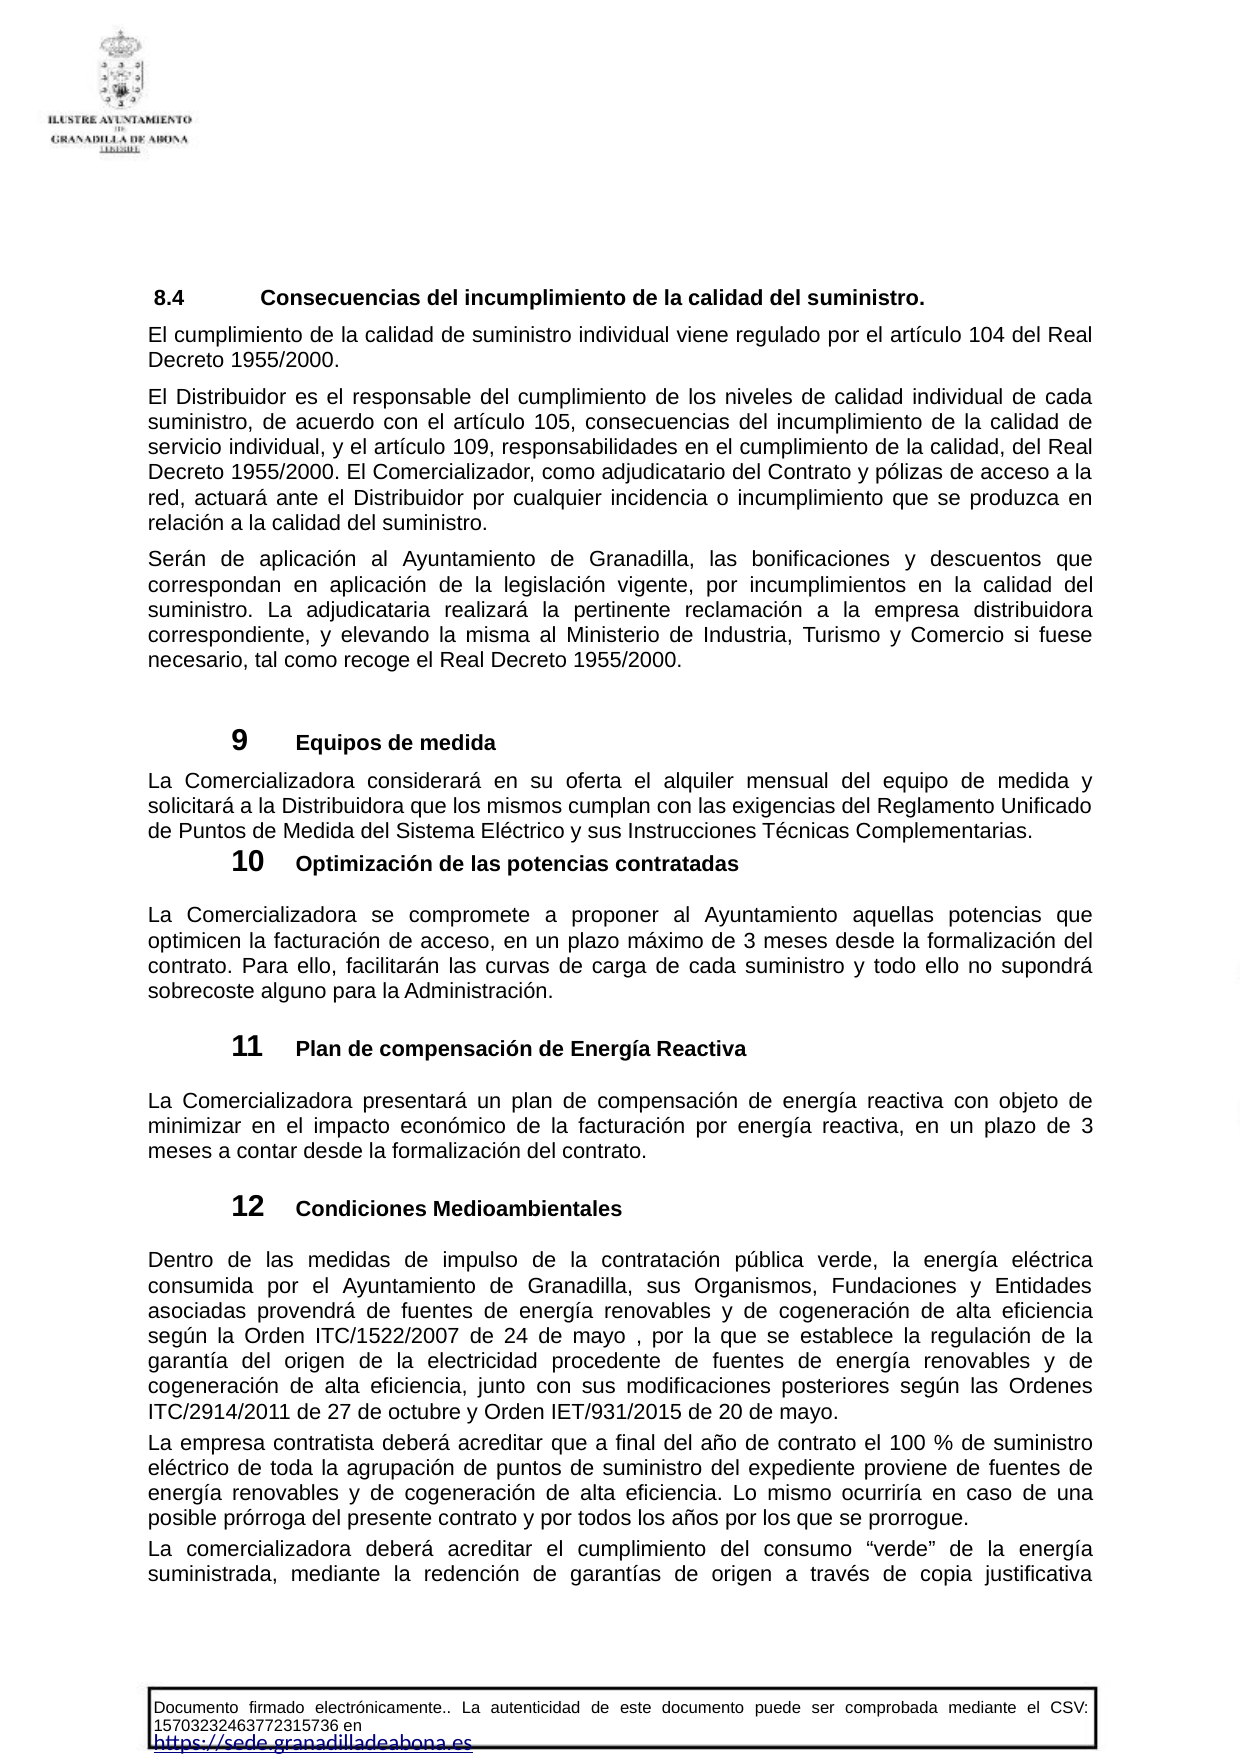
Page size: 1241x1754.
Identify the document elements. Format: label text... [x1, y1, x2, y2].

text Condiciones Medioambientales [295, 1197, 647, 1221]
text necesario, tal como recoge el Real Decreto 1955/2000. [148, 648, 1117, 672]
text Plan de compensación de Energía Reactiva [295, 1037, 771, 1061]
text eléctrico de toda la agrupación de puntos de suministro del expediente proviene de fuentes de [148, 1456, 1117, 1480]
text red, actuará ante el Distribuidor por cualquier incidencia o incumplimiento que se produzca en [148, 485, 1117, 510]
text Serán de aplicación al Ayuntamiento de Granadilla, las bonificaciones y descuentos que [148, 547, 1117, 572]
text sobrecoste alguno para la Administración. [148, 979, 1117, 1003]
text energía renovables y de cogeneración de alta eficiencia. Lo mismo ocurriría en caso de una [148, 1481, 1117, 1505]
text Decreto 1955/2000. [148, 348, 1117, 372]
text garantía del origen de la electricidad procedente de fuentes de energía renovables y de [148, 1349, 1117, 1374]
text suministro, de acuerdo con el artículo 105, consecuencias del incumplimiento de la calidad de [148, 410, 1117, 434]
text El cumplimiento de la calidad de suministro individual viene regulado por el artículo 104 del Real [148, 322, 1117, 347]
text Dentro de las medidas de impulso de la contratación pública verde, la energía eléctrica [148, 1248, 1117, 1273]
text La empresa contratista deberá acreditar que a final del año de contrato el 100 % de suministro [148, 1430, 1117, 1455]
text meses a contar desde la formalización del contrato. [148, 1139, 1117, 1163]
text Equipos de medida [295, 731, 521, 755]
text correspondan en aplicación de la legislación vigente, por incumplimientos en la calidad del [148, 572, 1117, 597]
text cogeneración de alta eficiencia, junto con sus modificaciones posteriores según las Ordenes [148, 1374, 1117, 1399]
text minimizar en el impacto económico de la facturación por energía reactiva, en un plazo de 3 [148, 1114, 1117, 1138]
text Decreto 1955/2000. El Comercializador, como adjudicatario del Contrato y pólizas de acceso a la [148, 460, 1117, 484]
text contrato. Para ello, facilitarán las curvas de carga de cada suministro y todo ello no supondrá [148, 954, 1117, 978]
text Documento firmado electrónicamente.. La autenticidad de este documento puede ser comprobada mediante el CSV: [153, 1699, 1113, 1718]
text La Comercializadora considerará en su oferta el alquiler mensual del equipo de medida y [148, 768, 1117, 793]
text La Comercializadora presentará un plan de compensación de energía reactiva con objeto de [148, 1088, 1117, 1113]
text ITC/2914/2011 de 27 de octubre y Orden IET/931/2015 de 20 de mayo. [148, 1399, 1117, 1424]
text posible prórroga del presente contrato y por todos los años por los que se prorrogue. [148, 1506, 1117, 1531]
text 15703232463772315736 en https://sede.granadilladeabona.es [153, 1717, 642, 1754]
text de Puntos de Medida del Sistema Eléctrico y sus Instrucciones Técnicas Complementarias. [148, 819, 1117, 843]
text 12 [231, 1189, 271, 1223]
text La Comercializadora se compromete a proponer al Ayuntamiento aquellas potencias que [148, 903, 1117, 928]
text correspondiente, y elevando la misma al Ministerio de Industria, Turismo y Comercio si fuese [148, 623, 1117, 647]
text solicitará a la Distribuidora que los mismos cumplan con las exigencias del Reglamento Unificado [148, 794, 1117, 818]
text 9 [231, 723, 254, 757]
text servicio individual, y el artículo 109, responsabilidades en el cumplimiento de la calidad, del Real [148, 435, 1117, 459]
text asociadas provendrá de fuentes de energía renovables y de cogeneración de alta eficiencia [148, 1299, 1117, 1323]
text consumida por el Ayuntamiento de Granadilla, sus Organismos, Fundaciones y Entidades [148, 1273, 1117, 1298]
text La comercializadora deberá acreditar el cumplimiento del consumo “verde” de la energía [148, 1537, 1117, 1561]
text suministro. La adjudicataria realizará la pertinente reclamación a la empresa distribuidora [148, 598, 1117, 622]
text según la Orden ITC/1522/2007 de 24 de mayo , por la que se establece la regulación de la [148, 1324, 1117, 1348]
text relación a la calidad del suministro. [148, 511, 1117, 535]
text Optimización de las potencias contratadas [295, 852, 764, 876]
text El Distribuidor es el responsable del cumplimiento de los niveles de calidad individual de cada [148, 384, 1117, 409]
text 10 [231, 844, 271, 878]
text Consecuencias del incumplimiento de la calidad del suministro. [260, 285, 950, 310]
text optimicen la facturación de acceso, en un plazo máximo de 3 meses desde la formalización del [148, 928, 1117, 953]
text 8.4 [154, 285, 190, 310]
text suministrada, mediante la redención de garantías de origen a través de copia justificativa [148, 1562, 1117, 1587]
text 11 [231, 1029, 271, 1063]
